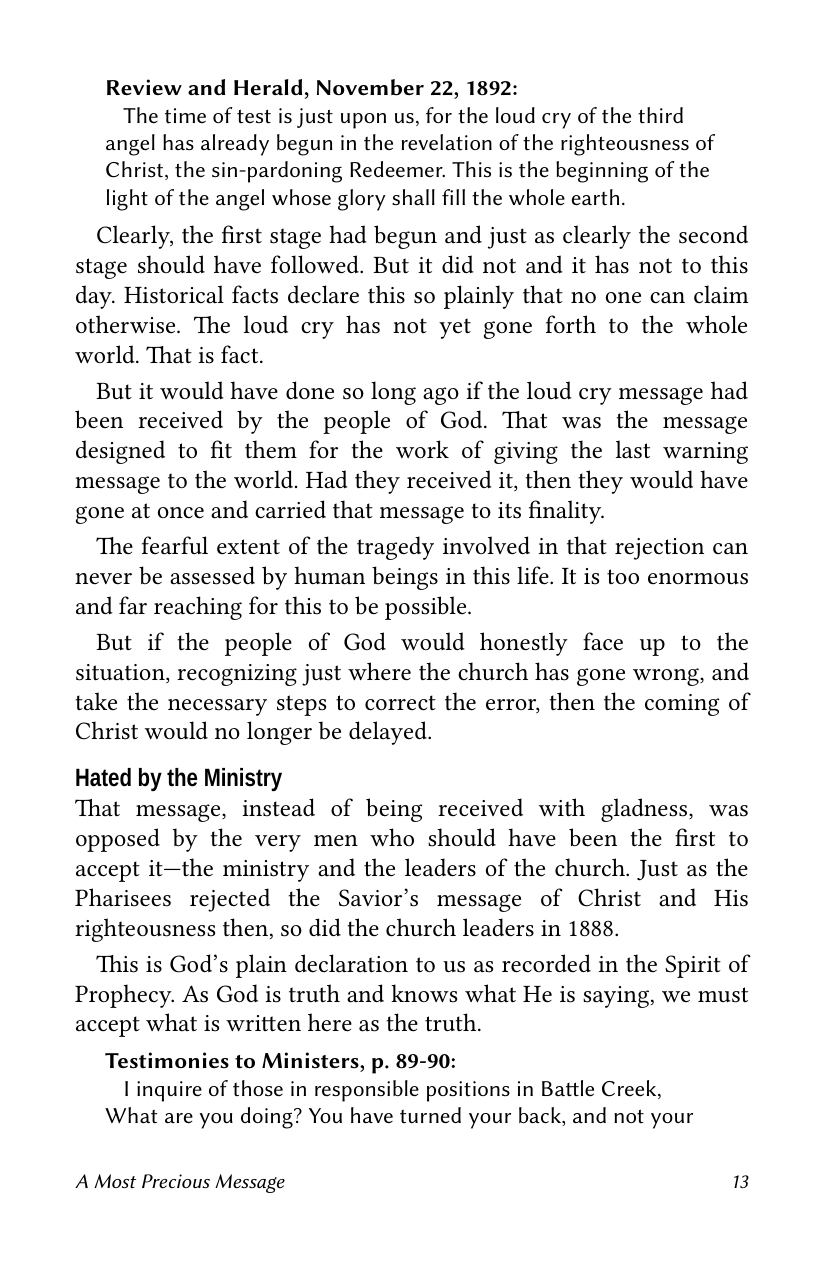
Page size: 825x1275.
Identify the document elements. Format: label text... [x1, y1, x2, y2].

text Review and Herald, November 22, 1892: [105, 75, 750, 101]
text I inquire of those in responsible positions in Battle Creek, What are you doing? You have turned your back, and not your [105, 1076, 720, 1129]
text The time of test is just upon us, for the loud cry of the third angel has already begun in the revelation of the righteousness of Christ, the sin-pardoning Redeemer. This is the beginning of the light of the angel whose glory shall fill the whole earth. [105, 103, 720, 211]
text But it would have done so long ago if the loud cry message had been received by the people of God. That was the message designed to fit them for the work of giving the last warning message to the world. Had they received it, then they would have gone at once and carried that message to its finality. [75, 377, 750, 525]
subtitle Hated by the Ministry [75, 762, 750, 791]
text Clearly, the first stage had begun and just as clearly the second stage should have followed. But it did not and it has not to this day. Historical facts declare this so plainly that no one can claim otherwise. The loud cry has not yet gone forth to the whole world. That is fact. [75, 221, 750, 369]
text The fearful extent of the tragedy involved in that rejection can never be assessed by human beings in this life. It is too enormous and far reaching for this to be possible. [75, 532, 750, 621]
text But if the people of God would honestly face up to the situation, recognizing just where the church has gone wrong, and take the necessary steps to correct the error, then the coming of Christ would no longer be delayed. [75, 628, 750, 746]
text This is God’s plain declaration to us as recorded in the Spirit of Prophecy. As God is truth and knows what He is saying, we must accept what is written here as the truth. [75, 950, 750, 1038]
text That message, instead of being received with gladness, was opposed by the very men who should have been the first to accept it—the ministry and the leaders of the church. Just as the Pharisees rejected the Savior’s message of Christ and His righteousness then, so did the church leaders in 1888. [75, 794, 750, 942]
text Testimonies to Ministers, p. 89-90: [105, 1048, 750, 1074]
